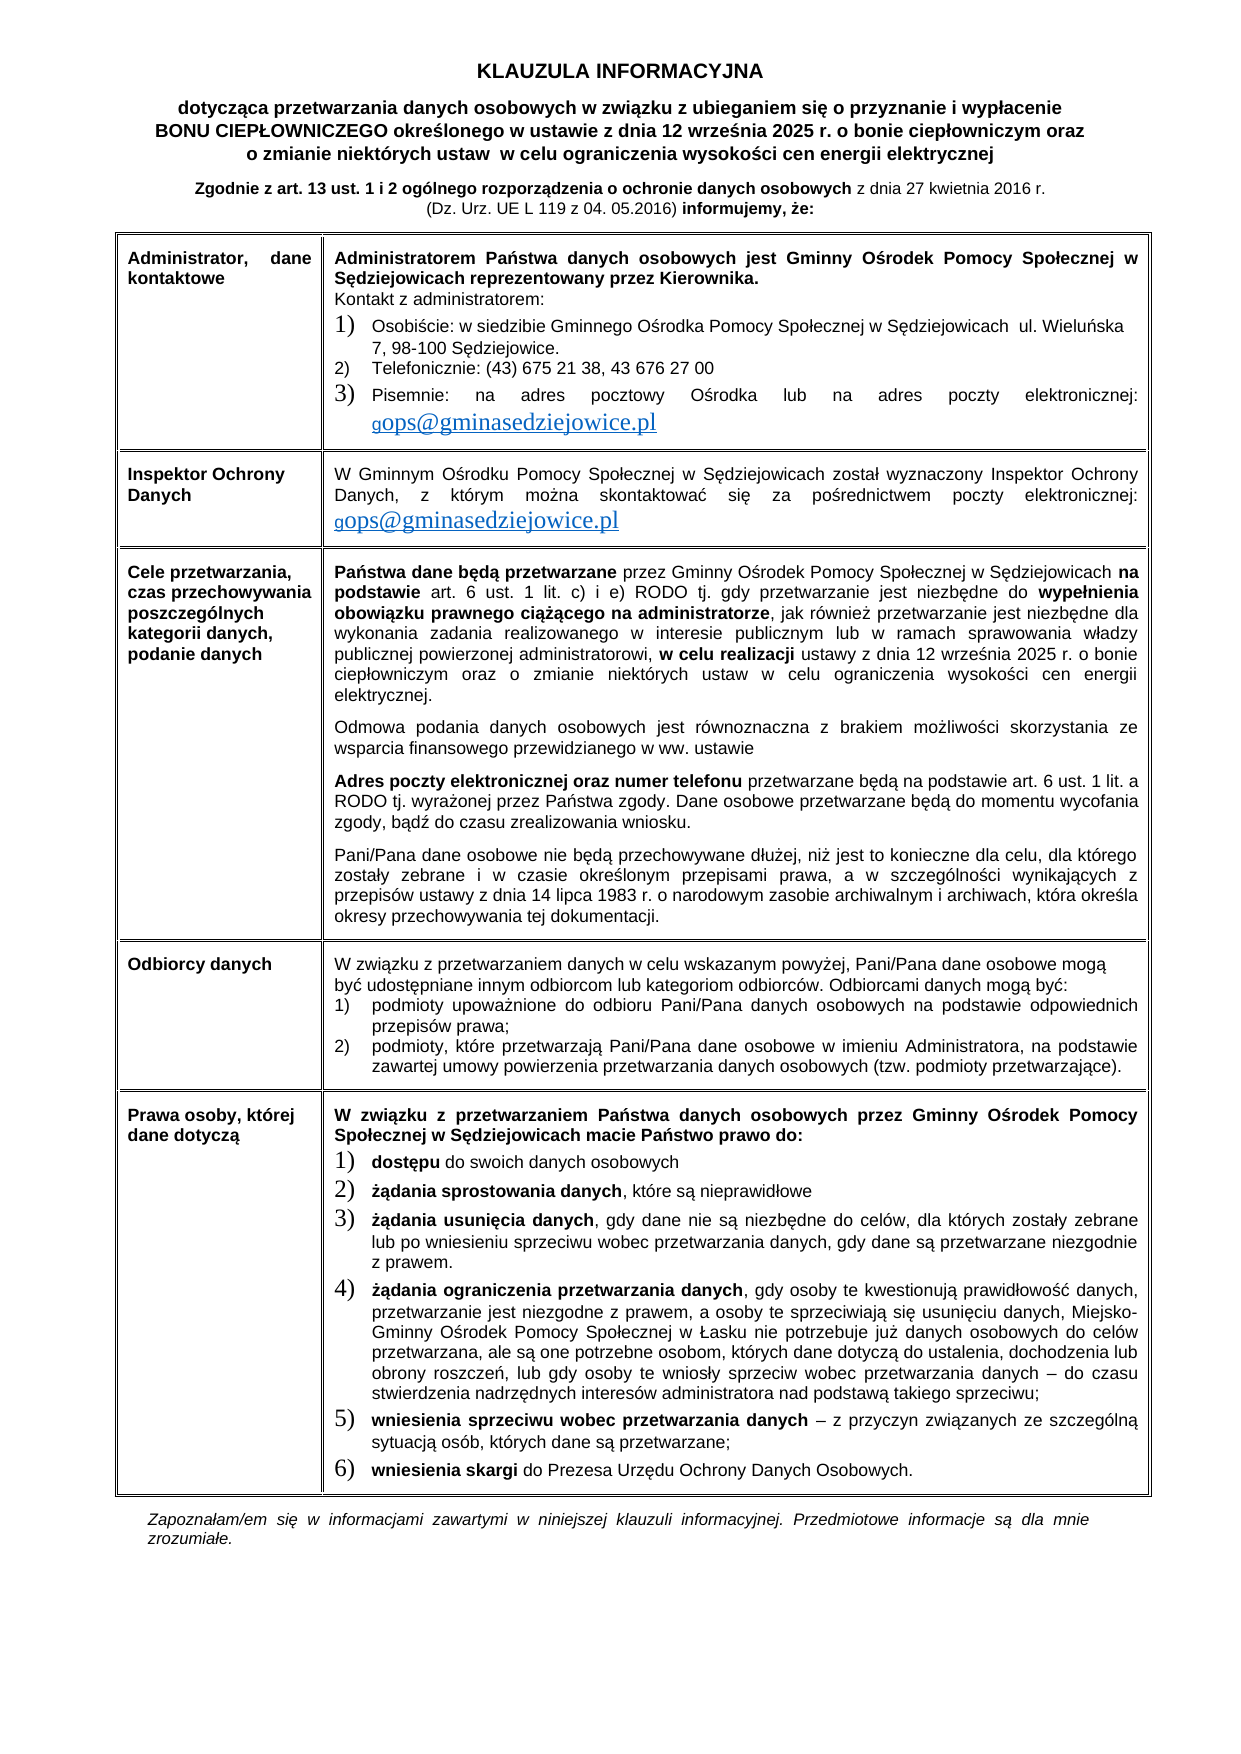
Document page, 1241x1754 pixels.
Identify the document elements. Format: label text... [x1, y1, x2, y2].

list KLAUZULA INFORMACYJNA [148, 59, 1092, 83]
text Zgodnie z art. 13 ust. 1 i 2 ogólnego rozporządzenia o ochronie danych osobowych z dnia 27 kwietnia 2016 r. [148, 179, 1092, 198]
table_cell W związku z przetwarzaniem danych w celu wskazanym powyżej, Pani/Pana dane osobowe mogą być udostępniane innym odbiorcom lub kategoriom odbiorców. Odbiorcami danych mogą być: podmioty upoważnione do odbioru Pani/Pana danych osobowych na podstawie odpowiednich przepisów prawa; podmioty, które przetwarzają Pani/Pana dane osobowe w imieniu Administratora, na podstawie zawartej umowy powierzenia przetwarzania danych osobowych (tzw. podmioty przetwarzające). [324, 939, 1148, 1089]
table_cell Państwa dane będą przetwarzane przez Gminny Ośrodek Pomocy Społecznej w Sędziejowicach na podstawie art. 6 ust. 1 lit. c) i e) RODO tj. gdy przetwarzanie jest niezbędne do wypełnienia obowiązku prawnego ciążącego na administratorze, jak również przetwarzanie jest niezbędne dla wykonania zadania realizowanego w interesie publicznym lub w ramach sprawowania władzy publicznej powierzonej administratorowi, w celu realizacji ustawy z dnia 12 września 2025 r. o bonie ciepłowniczym oraz o zmianie niektórych ustaw w celu ograniczenia wysokości cen energii elektrycznej. Odmowa podania danych osobowych jest równoznaczna z brakiem możliwości skorzystania ze wsparcia finansowego przewidzianego w ww. ustawie Adres poczty elektronicznej oraz numer telefonu przetwarzane będą na podstawie art. 6 ust. 1 lit. a RODO tj. wyrażonej przez Państwa zgody. Dane osobowe przetwarzane będą do momentu wycofania zgody, bądź do czasu zrealizowania wniosku. Pani/Pana dane osobowe nie będą przechowywane dłużej, niż jest to konieczne dla celu, dla którego zostały zebrane i w czasie określonym przepisami prawa, a w szczególności wynikających z przepisów ustawy z dnia 14 lipca 1983 r. o narodowym zasobie archiwalnym i archiwach, która określa okresy przechowywania tej dokumentacji. [323, 546, 1150, 938]
table_cell W związku z przetwarzaniem Państwa danych osobowych przez Gminny Ośrodek Pomocy Społecznej w Sędziejowicach macie Państwo prawo do: dostępu do swoich danych osobowych żądania sprostowania danych, które są nieprawidłowe żądania usunięcia danych, gdy dane nie są niezbędne do celów, dla których zostały zebrane lub po wniesieniu sprzeciwu wobec przetwarzania danych, gdy dane są przetwarzane niezgodnie z prawem. żądania ograniczenia przetwarzania danych, gdy osoby te kwestionują prawidłowość danych, przetwarzanie jest niezgodne z prawem, a osoby te sprzeciwiają się usunięciu danych, Miejsko-Gminny Ośrodek Pomocy Społecznej w Łasku nie potrzebuje już danych osobowych do celów przetwarzana, ale są one potrzebne osobom, których dane dotyczą do ustalenia, dochodzenia lub obrony roszczeń, lub gdy osoby te wniosły sprzeciw wobec przetwarzania danych – do czasu stwierdzenia nadrzędnych interesów administratora nad podstawą takiego sprzeciwu; wniesienia sprzeciwu wobec przetwarzania danych – z przyczyn związanych ze szczególną sytuacją osób, których dane są przetwarzane; wniesienia skargi do Prezesa Urzędu Ochrony Danych Osobowych. [323, 1089, 1150, 1494]
text (Dz. Urz. UE L 119 z 04. 05.2016) informujemy, że: [148, 199, 1092, 218]
table_cell Inspektor Ochrony Danych [118, 449, 321, 546]
text Zapoznałam/em się w informacjami zawartymi w niniejszej klauzuli informacyjnej. Przedmiotowe informacje są dla mnie zrozumiałe. [148, 1509, 1093, 1548]
text dotycząca przetwarzania danych osobowych w związku z ubieganiem się o przyznanie i wypłacenie BONU CIEPŁOWNICZEGO określonego w ustawie z dnia 12 września 2025 r. o bonie ciepłowniczym oraz o zmianie niektórych ustaw w celu ograniczenia wysokości cen energii elektrycznej [148, 97, 1092, 165]
table_cell W Gminnym Ośrodku Pomocy Społecznej w Sędziejowicach został wyznaczony Inspektor Ochrony Danych, z którym można skontaktować się za pośrednictwem poczty elektronicznej: gops@gminasedziejowice.pl [324, 449, 1148, 546]
table_header Administratorem Państwa danych osobowych jest Gminny Ośrodek Pomocy Społecznej w Sędziejowicach reprezentowany przez Kierownika. Kontakt z administratorem: Osobiście: w siedzibie Gminnego Ośrodka Pomocy Społecznej w Sędziejowicach ul. Wieluńska 7, 98-100 Sędziejowice. Telefonicznie: (43) 675 21 38, 43 676 27 00 Pisemnie: na adres pocztowy Ośrodka lub na adres poczty elektronicznej: gops@gminasedziejowice.pl [323, 235, 1148, 448]
table_cell Odbiorcy danych [118, 939, 321, 1089]
table_cell Prawa osoby, której dane dotyczą [116, 1089, 323, 1494]
table_header Administrator, dane kontaktowe [116, 233, 323, 448]
table_cell Cele przetwarzania, czas przechowywania poszczególnych kategorii danych, podanie danych [116, 546, 323, 938]
